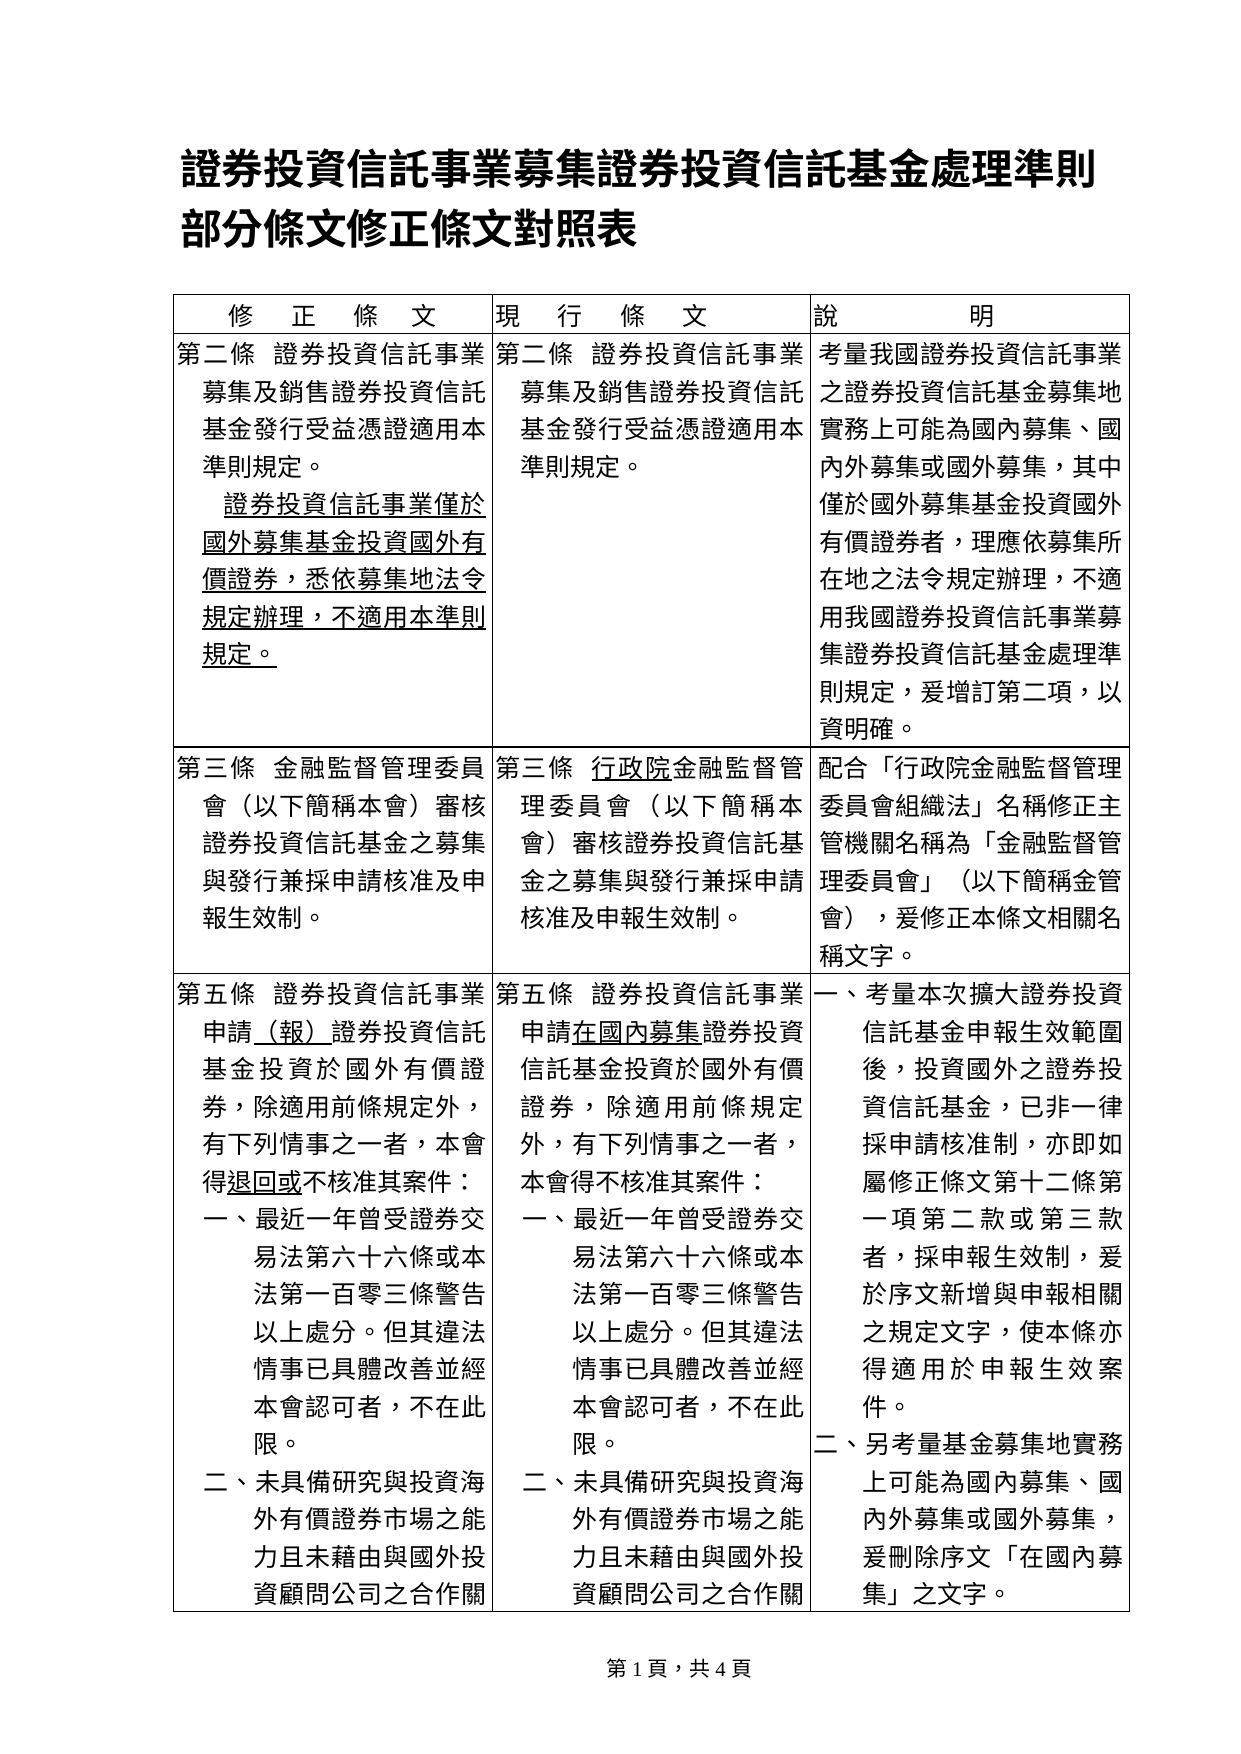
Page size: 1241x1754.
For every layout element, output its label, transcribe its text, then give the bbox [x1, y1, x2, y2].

table_cell 第二條 證券投資信託事業募集及銷售證券投資信託基金發行受益憑證適用本準則規定。 證券投資信託事業僅於國外募集基金投資國外有價證券，悉依募集地法令規定辦理，不適用本準則規定。 [174, 334, 492, 746]
text 證券投資信託事業募集證券投資信託基金處理準則 [180, 136, 1102, 196]
table_header 修 正 條 文 [174, 295, 492, 333]
table_cell 第五條 證券投資信託事業申請（報）證券投資信託基金投資於國外有價證券，除適用前條規定外，有下列情事之一者，本會得退回或不核准其案件： 一、最近一年曾受證券交易法第六十六條或本法第一百零三條警告以上處分。但其違法情事已具體改善並經本會認可者，不在此限。 二、未具備研究與投資海外有價證券市場之能力且未藉由與國外投資顧問公司之合作關 [174, 974, 492, 1611]
table_cell 第三條 金融監督管理委員會（以下簡稱本會）審核證券投資信託基金之募集與發行兼採申請核准及申報生效制。 [174, 748, 492, 972]
table_cell 第三條 行政院金融監督管理委員會（以下簡稱本會）審核證券投資信託基金之募集與發行兼採申請核准及申報生效制。 [493, 748, 810, 972]
table_cell 第二條 證券投資信託事業募集及銷售證券投資信託基金發行受益憑證適用本準則規定。 [493, 334, 810, 746]
table_cell 一、考量本次擴大證券投資信託基金申報生效範圍後，投資國外之證券投資信託基金，已非一律採申請核准制，亦即如屬修正條文第十二條第一項第二款或第三款者，採申報生效制，爰於序文新增與申報相關之規定文字，使本條亦得適用於申報生效案件。 二、另考量基金募集地實務上可能為國內募集、國內外募集或國外募集，爰刪除序文「在國內募集」之文字。 [811, 974, 1129, 1611]
table_cell 第五條 證券投資信託事業申請在國內募集證券投資信託基金投資於國外有價證券，除適用前條規定外，有下列情事之一者，本會得不核准其案件： 一、最近一年曾受證券交易法第六十六條或本法第一百零三條警告以上處分。但其違法情事已具體改善並經本會認可者，不在此限。 二、未具備研究與投資海外有價證券市場之能力且未藉由與國外投資顧問公司之合作關 [493, 974, 810, 1611]
table_cell 考量我國證券投資信託事業之證券投資信託基金募集地實務上可能為國內募集、國內外募集或國外募集，其中僅於國外募集基金投資國外有價證券者，理應依募集所在地之法令規定辦理，不適用我國證券投資信託事業募集證券投資信託基金處理準則規定，爰增訂第二項，以資明確。 [811, 334, 1129, 746]
table_header 說 明 [811, 295, 1129, 333]
table_header 現 行 條 文 [493, 295, 810, 333]
text 部分條文修正條文對照表 [180, 196, 1102, 257]
table_cell 配合「行政院金融監督管理委員會組織法」名稱修正主管機關名稱為「金融監督管理委員會」（以下簡稱金管會），爰修正本條文相關名稱文字。 [811, 748, 1129, 972]
